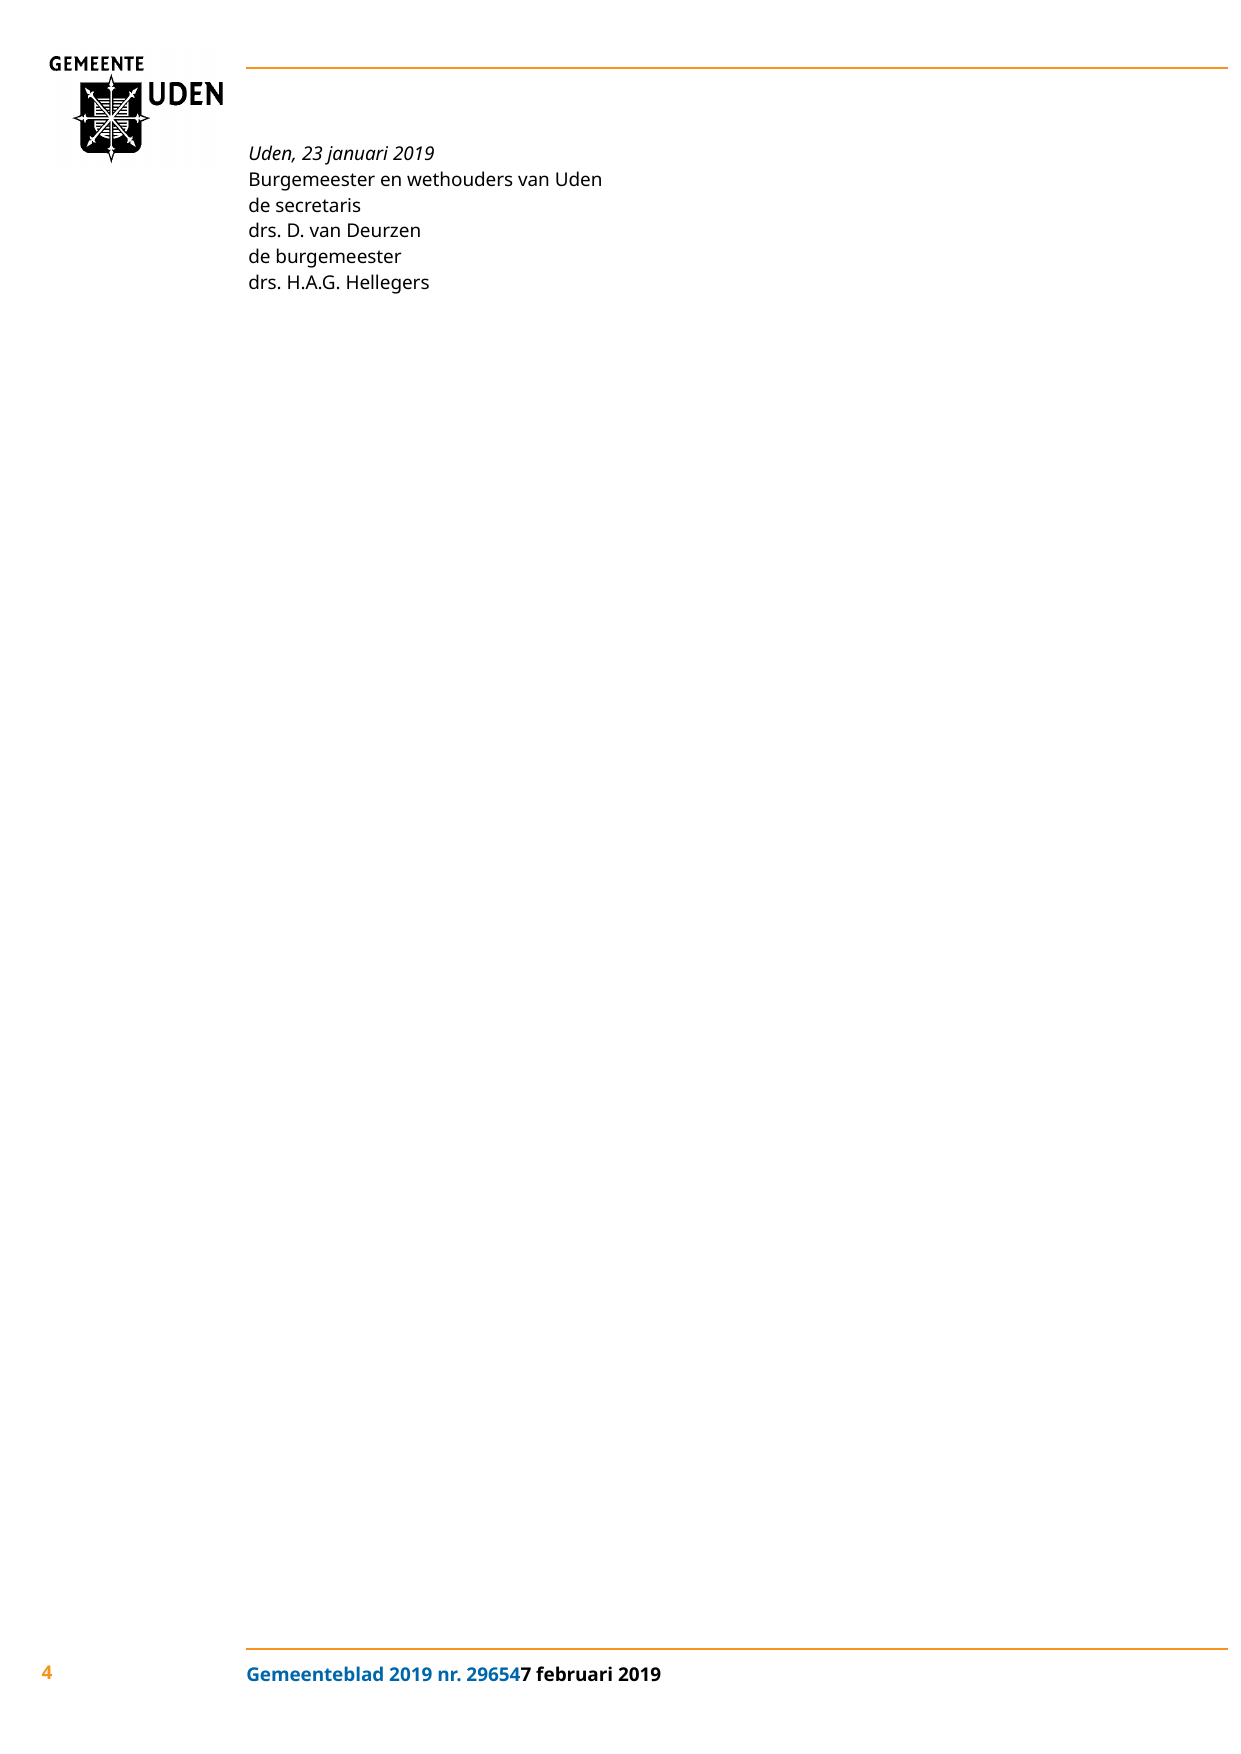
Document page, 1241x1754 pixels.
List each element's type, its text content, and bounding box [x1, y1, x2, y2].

text drs. D. van Deurzen [248, 218, 1152, 243]
text Burgemeester en wethouders van Uden [248, 166, 1152, 192]
text de secretaris [248, 192, 1152, 218]
text drs. H.A.G. Hellegers [248, 269, 1152, 295]
text de burgemeester [248, 243, 1152, 269]
text Uden, 23 januari 2019 [248, 140, 1152, 166]
picture [41, 47, 231, 172]
